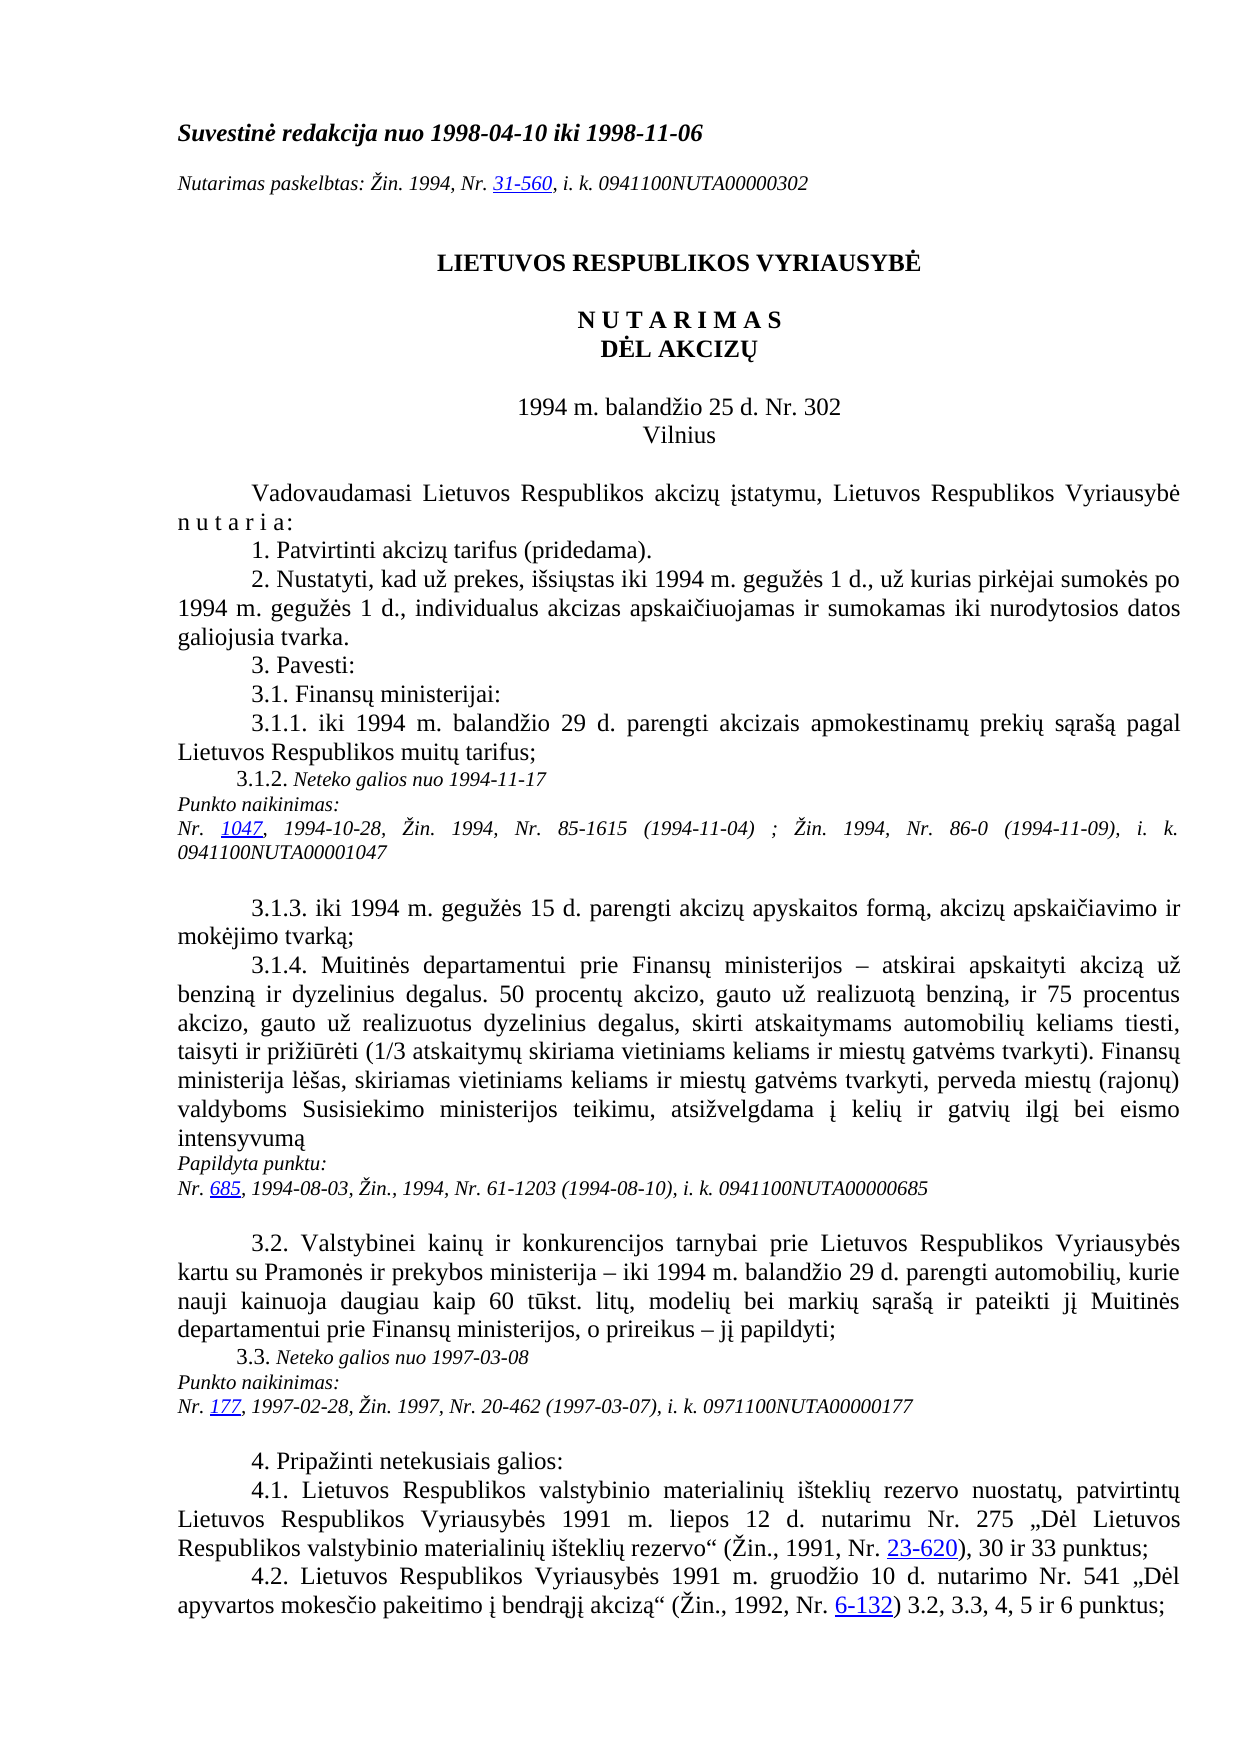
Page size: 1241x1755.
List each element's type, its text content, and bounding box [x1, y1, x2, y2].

text 2. Nustatyti, kad už prekes, išsiųstas iki 1994 m. gegužės 1 d., už kurias pirkėjai sumokės po 1994 m. gegužės 1 d., individualus akcizas apskaičiuojamas ir sumokamas iki nurodytosios datos galiojusia tvarka. [177, 564, 1181, 650]
text 3.1.4. Muitinės departamentui prie Finansų ministerijos – atskirai apskaityti akcizą už benziną ir dyzelinius degalus. 50 procentų akcizo, gauto už realizuotą benziną, ir 75 procentus akcizo, gauto už realizuotus dyzelinius degalus, skirti atskaitymams automobilių keliams tiesti, taisyti ir prižiūrėti (1/3 atskaitymų skiriama vietiniams keliams ir miestų gatvėms tvarkyti). Finansų ministerija lėšas, skiriamas vietiniams keliams ir miestų gatvėms tvarkyti, perveda miestų (rajonų) valdyboms Susisiekimo ministerijos teikimu, atsižvelgdama į kelių ir gatvių ilgį bei eismo intensyvumą [177, 950, 1181, 1151]
text 3.1. Finansų ministerijai: [177, 679, 1181, 708]
text 3.1.1. iki 1994 m. balandžio 29 d. parengti akcizais apmokestinamų prekių sąrašą pagal Lietuvos Respublikos muitų tarifus; [177, 708, 1181, 765]
text N U T A R I M A S [177, 305, 1181, 334]
text 3.2. Valstybinei kainų ir konkurencijos tarnybai prie Lietuvos Respublikos Vyriausybės kartu su Pramonės ir prekybos ministerija – iki 1994 m. balandžio 29 d. parengti automobilių, kurie nauji kainuoja daugiau kaip 60 tūkst. litų, modelių bei markių sąrašą ir pateikti jį Muitinės departamentui prie Finansų ministerijos, o prireikus – jį papildyti; [177, 1228, 1181, 1343]
text 4.1. Lietuvos Respublikos valstybinio materialinių išteklių rezervo nuostatų, patvirtintų Lietuvos Respublikos Vyriausybės 1991 m. liepos 12 d. nutarimu Nr. 275 „Dėl Lietuvos Respublikos valstybinio materialinių išteklių rezervo“ (Žin., 1991, Nr. 23-620), 30 ir 33 punktus; [177, 1475, 1181, 1561]
text 4. Pripažinti netekusiais galios: [177, 1446, 1181, 1475]
text Nr. 1047, 1994-10-28, Žin. 1994, Nr. 85-1615 (1994-11-04) ; Žin. 1994, Nr. 86-0 (1994-11-09), i. k. 0941100NUTA00001047 [177, 816, 1181, 864]
text Nr. 177, 1997-02-28, Žin. 1997, Nr. 20-462 (1997-03-07), i. k. 0971100NUTA00000177 [177, 1394, 1181, 1418]
text Suvestinė redakcija nuo 1998-04-10 iki 1998-11-06 [177, 118, 1181, 147]
text 1994 m. balandžio 25 d. Nr. 302 [177, 392, 1181, 420]
text DĖL AKCIZŲ [177, 334, 1181, 363]
text Vilnius [177, 420, 1181, 449]
text LIETUVOS RESPUBLIKOS VYRIAUSYBĖ [177, 248, 1181, 277]
text 4.2. Lietuvos Respublikos Vyriausybės 1991 m. gruodžio 10 d. nutarimo Nr. 541 „Dėl apyvartos mokesčio pakeitimo į bendrąjį akcizą“ (Žin., 1992, Nr. 6-132) 3.2, 3.3, 4, 5 ir 6 punktus; [177, 1561, 1181, 1619]
text Nutarimas paskelbtas: Žin. 1994, Nr. 31-560, i. k. 0941100NUTA00000302 [177, 171, 1181, 195]
text 1. Patvirtinti akcizų tarifus (pridedama). [177, 535, 1181, 564]
text Punkto naikinimas: [177, 1369, 1181, 1394]
text Punkto naikinimas: [177, 792, 1181, 816]
text Vadovaudamasi Lietuvos Respublikos akcizų įstatymu, Lietuvos Respublikos Vyriausybė nutaria: [177, 478, 1181, 535]
text 3.1.2. Neteko galios nuo 1994-11-17 [177, 765, 1181, 792]
text 3.3. Neteko galios nuo 1997-03-08 [177, 1343, 1181, 1369]
text 3.1.3. iki 1994 m. gegužės 15 d. parengti akcizų apyskaitos formą, akcizų apskaičiavimo ir mokėjimo tvarką; [177, 893, 1181, 950]
text Nr. 685, 1994-08-03, Žin., 1994, Nr. 61-1203 (1994-08-10), i. k. 0941100NUTA00000685 [177, 1175, 1181, 1199]
text 3. Pavesti: [177, 650, 1181, 679]
text Papildyta punktu: [177, 1151, 1181, 1175]
